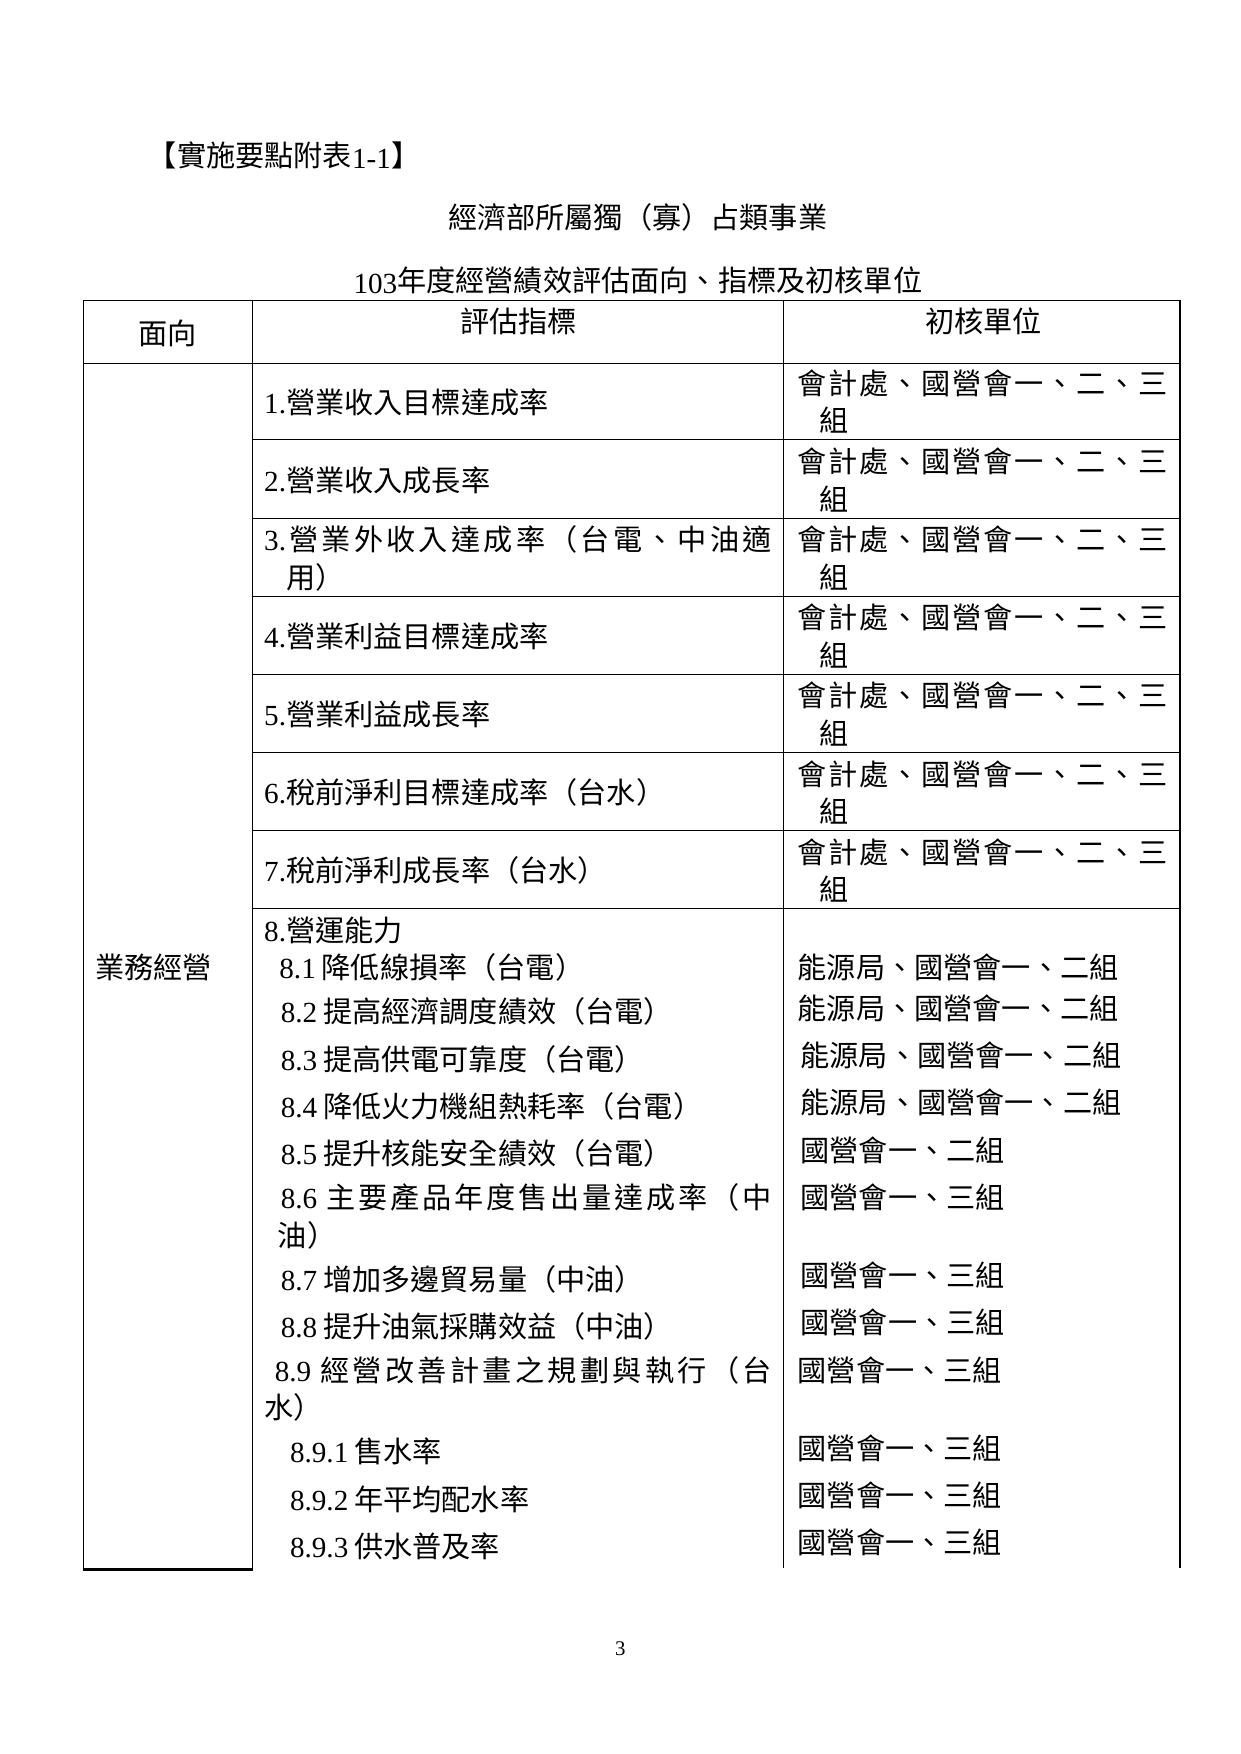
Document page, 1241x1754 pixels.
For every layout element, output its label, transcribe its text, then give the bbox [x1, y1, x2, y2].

table_cell 4.營業利益目標達成率 [253, 597, 783, 674]
table_cell 業務經營 [84, 364, 252, 1568]
table_cell 8.營運能力 8.1降低線損率（台電） [253, 909, 783, 986]
table_cell 能源局、國營會一、二組 [784, 909, 1179, 986]
table_cell 國營會一、三組 [784, 1426, 1179, 1473]
table_cell 5.營業利益成長率 [253, 675, 783, 752]
table_cell 能源局、國營會一、二組 [784, 1034, 1179, 1081]
table_cell 會計處、國營會一、二、三組 [784, 519, 1179, 596]
table_cell 1.營業收入目標達成率 [253, 364, 783, 439]
table_cell 7.稅前淨利成長率（台水） [253, 831, 783, 908]
table_cell 會計處、國營會一、二、三組 [784, 831, 1179, 908]
table_cell 6.稅前淨利目標達成率（台水） [253, 753, 783, 830]
table_cell 國營會一、三組 [784, 1254, 1179, 1301]
table_cell 國營會一、三組 [784, 1348, 1179, 1426]
table_cell 8.9經營改善計畫之規劃與執行（台水） [253, 1348, 783, 1426]
table_cell 2.營業收入成長率 [253, 440, 783, 517]
table_cell 會計處、國營會一、二、三組 [784, 364, 1179, 439]
table_cell 會計處、國營會一、二、三組 [784, 753, 1179, 830]
text 經濟部所屬獨（寡）占類事業 [148, 175, 1127, 237]
text 103年度經營績效評估面向、指標及初核單位 [148, 237, 1127, 300]
table_cell 8.8提升油氣採購效益（中油） [253, 1301, 783, 1348]
table_header 初核單位 [784, 301, 1179, 363]
table_cell 8.9.1售水率 [253, 1426, 783, 1473]
table_cell 國營會一、三組 [784, 1175, 1179, 1253]
table_cell 3.營業外收入達成率（台電、中油適用） [253, 519, 783, 596]
table_header 評估指標 [253, 301, 783, 363]
table_cell 8.6主要產品年度售出量達成率（中油） [253, 1175, 783, 1253]
table_cell 會計處、國營會一、二、三組 [784, 675, 1179, 752]
table_cell 國營會一、二組 [784, 1128, 1179, 1175]
table_cell 國營會一、三組 [784, 1301, 1179, 1348]
text 【實施要點附表1-1】 [148, 112, 1113, 175]
table_cell 8.9.2年平均配水率 [253, 1474, 783, 1521]
table_cell 能源局、國營會一、二組 [784, 1081, 1179, 1128]
table_cell 8.7增加多邊貿易量（中油） [253, 1254, 783, 1301]
table_cell 8.4降低火力機組熱耗率（台電） [253, 1081, 783, 1128]
table_cell 8.9.3供水普及率 [253, 1521, 783, 1568]
table_cell 會計處、國營會一、二、三組 [784, 597, 1179, 674]
table_cell 會計處、國營會一、二、三組 [784, 440, 1179, 517]
table_cell 國營會一、三組 [784, 1521, 1179, 1568]
table_cell 8.5提升核能安全績效（台電） [253, 1128, 783, 1175]
table_cell 8.3提高供電可靠度（台電） [253, 1034, 783, 1081]
table_cell 能源局、國營會一、二組 [784, 986, 1179, 1033]
table_cell 8.2提高經濟調度績效（台電） [253, 986, 783, 1033]
table_header 面向 [84, 301, 252, 363]
table_cell 國營會一、三組 [784, 1474, 1179, 1521]
